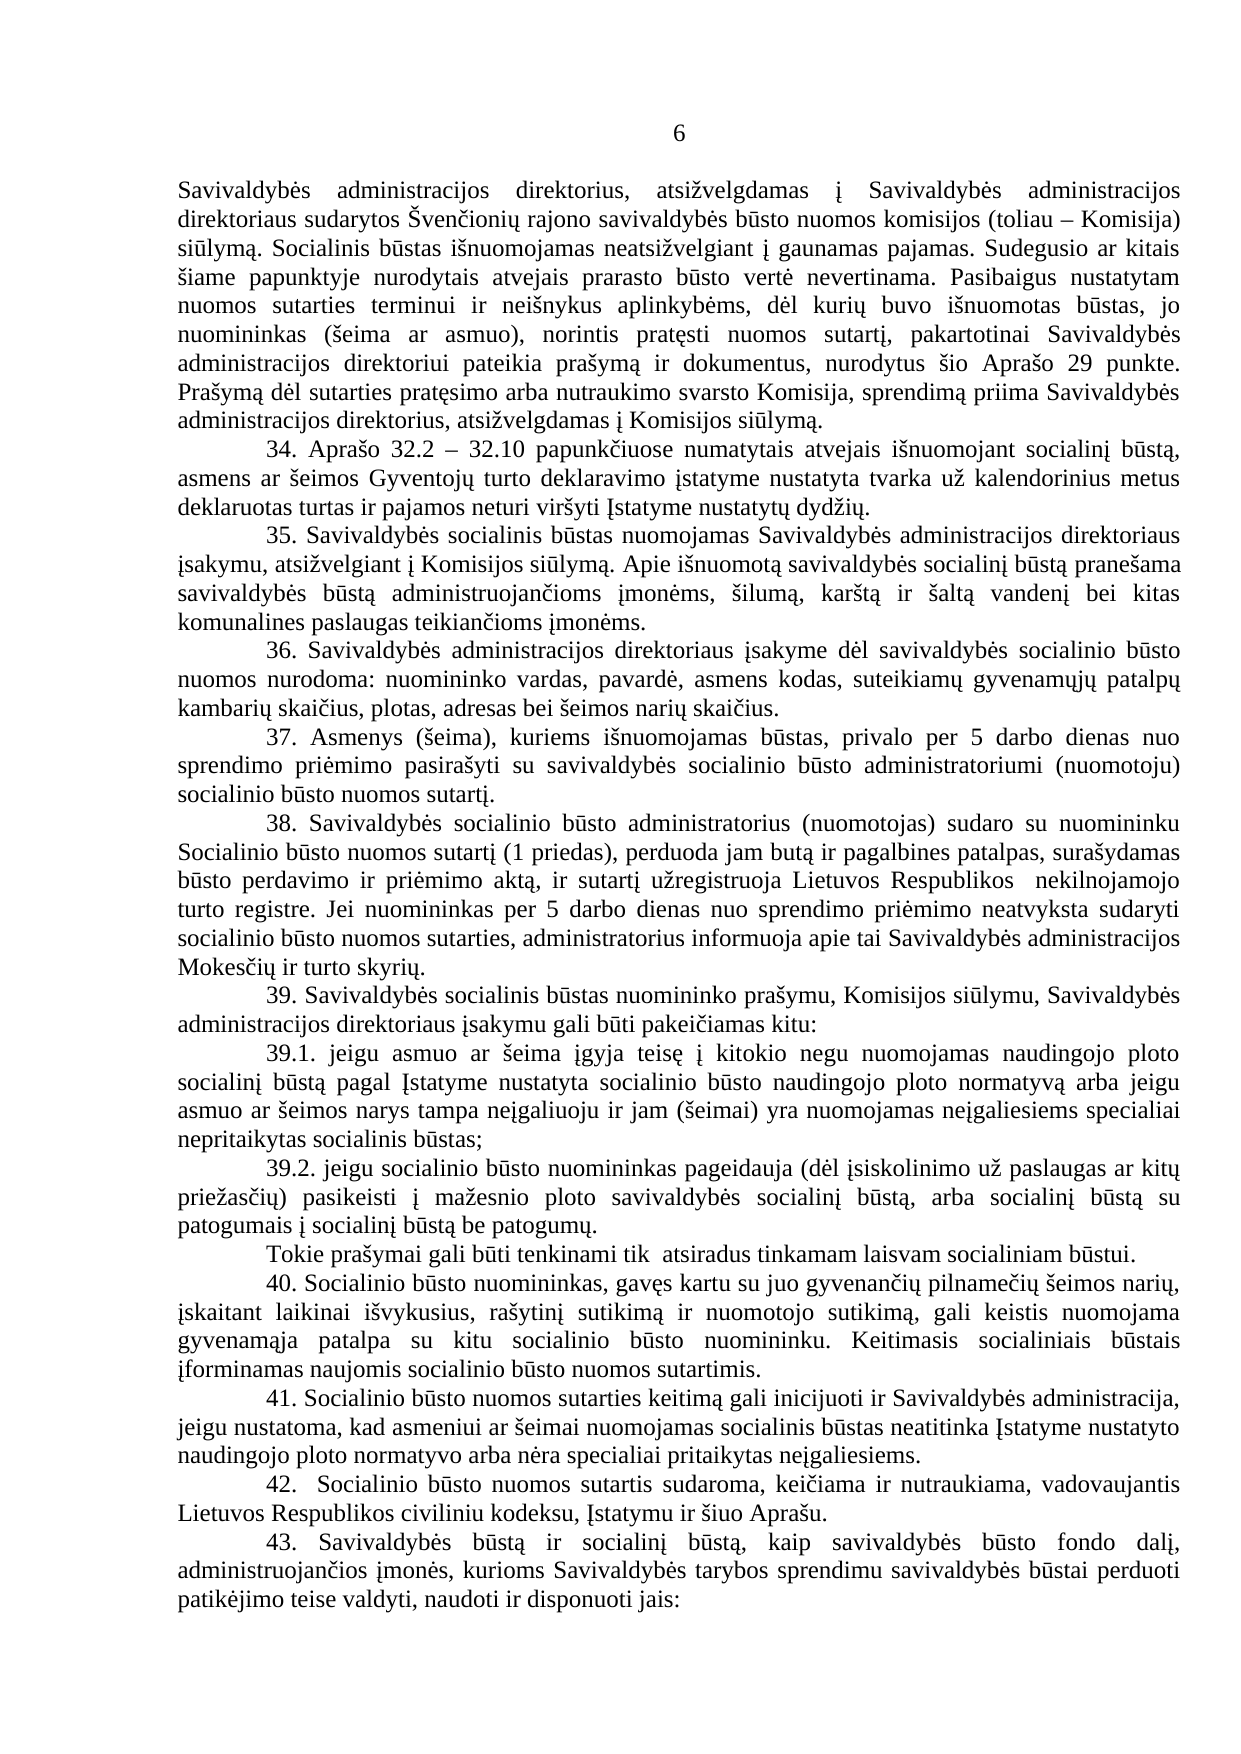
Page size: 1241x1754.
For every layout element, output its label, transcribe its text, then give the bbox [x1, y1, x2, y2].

text 35. Savivaldybės socialinis būstas nuomojamas Savivaldybės administracijos direktoriaus įsakymu, atsižvelgiant į Komisijos siūlymą. Apie išnuomotą savivaldybės socialinį būstą pranešama savivaldybės būstą administruojančioms įmonėms, šilumą, karštą ir šaltą vandenį bei kitas komunalines paslaugas teikiančioms įmonėms. [177, 521, 1181, 636]
text 38. Savivaldybės socialinio būsto administratorius (nuomotojas) sudaro su nuomininku Socialinio būsto nuomos sutartį (1 priedas), perduoda jam butą ir pagalbines patalpas, surašydamas būsto perdavimo ir priėmimo aktą, ir sutartį užregistruoja Lietuvos Respublikos nekilnojamojo turto registre. Jei nuomininkas per 5 darbo dienas nuo sprendimo priėmimo neatvyksta sudaryti socialinio būsto nuomos sutarties, administratorius informuoja apie tai Savivaldybės administracijos Mokesčių ir turto skyrių. [177, 808, 1181, 981]
text 42. Socialinio būsto nuomos sutartis sudaroma, keičiama ir nutraukiama, vadovaujantis Lietuvos Respublikos civiliniu kodeksu, Įstatymu ir šiuo Aprašu. [177, 1469, 1181, 1527]
text Tokie prašymai gali būti tenkinami tik atsiradus tinkamam laisvam socialiniam būstui. [177, 1239, 1181, 1268]
text 37. Asmenys (šeima), kuriems išnuomojamas būstas, privalo per 5 darbo dienas nuo sprendimo priėmimo pasirašyti su savivaldybės socialinio būsto administratoriumi (nuomotoju) socialinio būsto nuomos sutartį. [177, 722, 1181, 808]
text 39.2. jeigu socialinio būsto nuomininkas pageidauja (dėl įsiskolinimo už paslaugas ar kitų priežasčių) pasikeisti į mažesnio ploto savivaldybės socialinį būstą, arba socialinį būstą su patogumais į socialinį būstą be patogumų. [177, 1153, 1181, 1239]
text 40. Socialinio būsto nuomininkas, gavęs kartu su juo gyvenančių pilnamečių šeimos narių, įskaitant laikinai išvykusius, rašytinį sutikimą ir nuomotojo sutikimą, gali keistis nuomojama gyvenamąja patalpa su kitu socialinio būsto nuomininku. Keitimasis socialiniais būstais įforminamas naujomis socialinio būsto nuomos sutartimis. [177, 1268, 1181, 1383]
text 39. Savivaldybės socialinis būstas nuomininko prašymu, Komisijos siūlymu, Savivaldybės administracijos direktoriaus įsakymu gali būti pakeičiamas kitu: [177, 981, 1181, 1038]
text 36. Savivaldybės administracijos direktoriaus įsakyme dėl savivaldybės socialinio būsto nuomos nurodoma: nuomininko vardas, pavardė, asmens kodas, suteikiamų gyvenamųjų patalpų kambarių skaičius, plotas, adresas bei šeimos narių skaičius. [177, 636, 1181, 722]
text 39.1. jeigu asmuo ar šeima įgyja teisę į kitokio negu nuomojamas naudingojo ploto socialinį būstą pagal Įstatyme nustatyta socialinio būsto naudingojo ploto normatyvą arba jeigu asmuo ar šeimos narys tampa neįgaliuoju ir jam (šeimai) yra nuomojamas neįgaliesiems specialiai nepritaikytas socialinis būstas; [177, 1038, 1181, 1153]
text 43. Savivaldybės būstą ir socialinį būstą, kaip savivaldybės būsto fondo dalį, administruojančios įmonės, kurioms Savivaldybės tarybos sprendimu savivaldybės būstai perduoti patikėjimo teise valdyti, naudoti ir disponuoti jais: [177, 1527, 1181, 1613]
text Savivaldybės administracijos direktorius, atsižvelgdamas į Savivaldybės administracijos direktoriaus sudarytos Švenčionių rajono savivaldybės būsto nuomos komisijos (toliau – Komisija) siūlymą. Socialinis būstas išnuomojamas neatsižvelgiant į gaunamas pajamas. Sudegusio ar kitais šiame papunktyje nurodytais atvejais prarasto būsto vertė nevertinama. Pasibaigus nustatytam nuomos sutarties terminui ir neišnykus aplinkybėms, dėl kurių buvo išnuomotas būstas, jo nuomininkas (šeima ar asmuo), norintis pratęsti nuomos sutartį, pakartotinai Savivaldybės administracijos direktoriui pateikia prašymą ir dokumentus, nurodytus šio Aprašo 29 punkte. Prašymą dėl sutarties pratęsimo arba nutraukimo svarsto Komisija, sprendimą priima Savivaldybės administracijos direktorius, atsižvelgdamas į Komisijos siūlymą. [177, 176, 1181, 434]
text 34. Aprašo 32.2 – 32.10 papunkčiuose numatytais atvejais išnuomojant socialinį būstą, asmens ar šeimos Gyventojų turto deklaravimo įstatyme nustatyta tvarka už kalendorinius metus deklaruotas turtas ir pajamos neturi viršyti Įstatyme nustatytų dydžių. [177, 434, 1181, 521]
text 41. Socialinio būsto nuomos sutarties keitimą gali inicijuoti ir Savivaldybės administracija, jeigu nustatoma, kad asmeniui ar šeimai nuomojamas socialinis būstas neatitinka Įstatyme nustatyto naudingojo ploto normatyvo arba nėra specialiai pritaikytas neįgaliesiems. [177, 1383, 1181, 1469]
